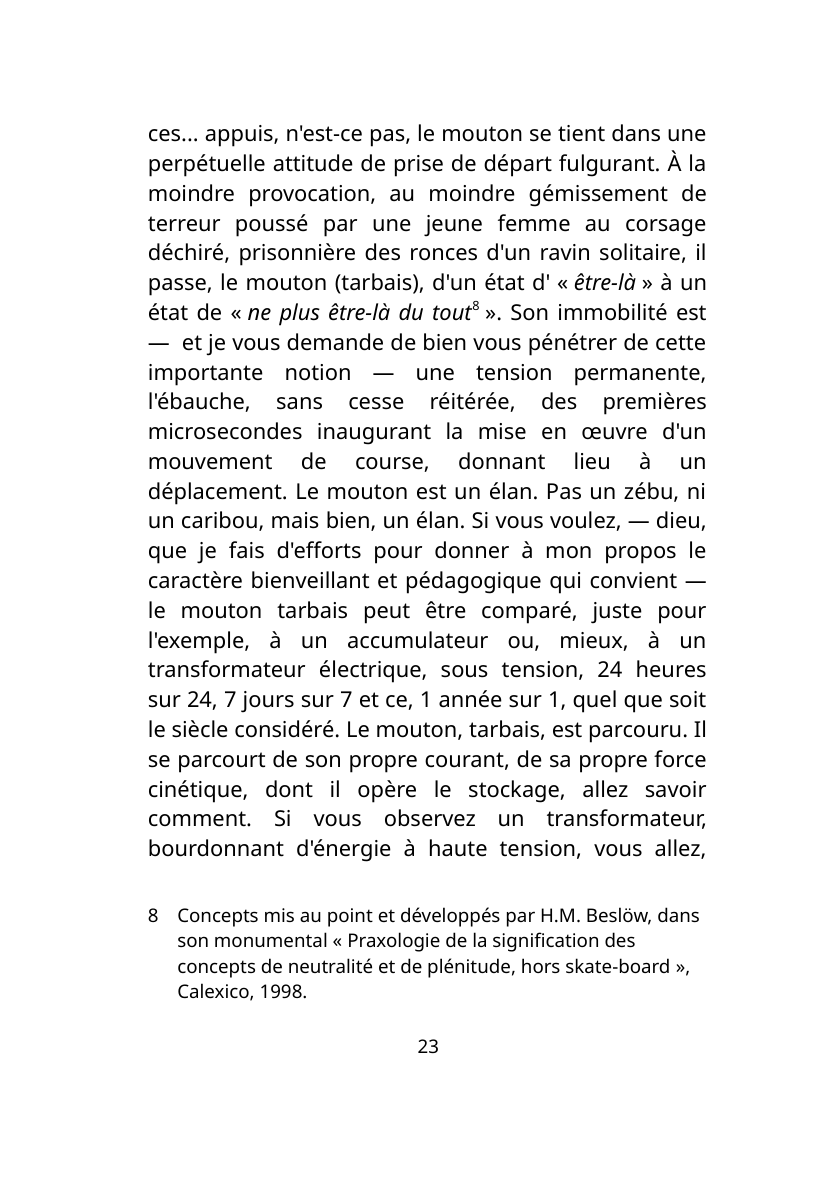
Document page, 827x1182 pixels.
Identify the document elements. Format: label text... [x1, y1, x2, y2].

text ces... appuis, n'est-ce pas, le mouton se tient dans une perpétuelle attitude de prise de départ fulgurant. À la moindre provocation, au moindre gémissement de terreur poussé par une jeune femme au corsage déchiré, prisonnière des ronces d'un ravin solitaire, il passe, le mouton (tarbais), d'un état d' « être-là » à un état de « ne plus être-là du tout ». Son immobilité est — et je vous demande de bien vous pénétrer de cette importante notion — une tension permanente, l'ébauche, sans cesse réitérée, des premières microsecondes inaugurant la mise en œuvre d'un mouvement de course, donnant lieu à un déplacement. Le mouton est un élan. Pas un zébu, ni un caribou, mais bien, un élan. Si vous voulez, — dieu, que je fais d'efforts pour donner à mon propos le caractère bienveillant et pédagogique qui convient — le mouton tarbais peut être comparé, juste pour l'exemple, à un accumulateur ou, mieux, à un transformateur électrique, sous tension, 24 heures sur 24, 7 jours sur 7 et ce, 1 année sur 1, quel que soit le siècle considéré. Le mouton, tarbais, est parcouru. Il se parcourt de son propre courant, de sa propre force cinétique, dont il opère le stockage, allez savoir comment. Si vous observez un transformateur, bourdonnant d'énergie à haute tension, vous allez, [148, 118, 707, 863]
text Concepts mis au point et développés par H.M. Beslöw, dans son monumental « Praxologie de la signification des concepts de neutralité et de plénitude, hors skate-board », Calexico, 1998. [148, 902, 709, 1004]
